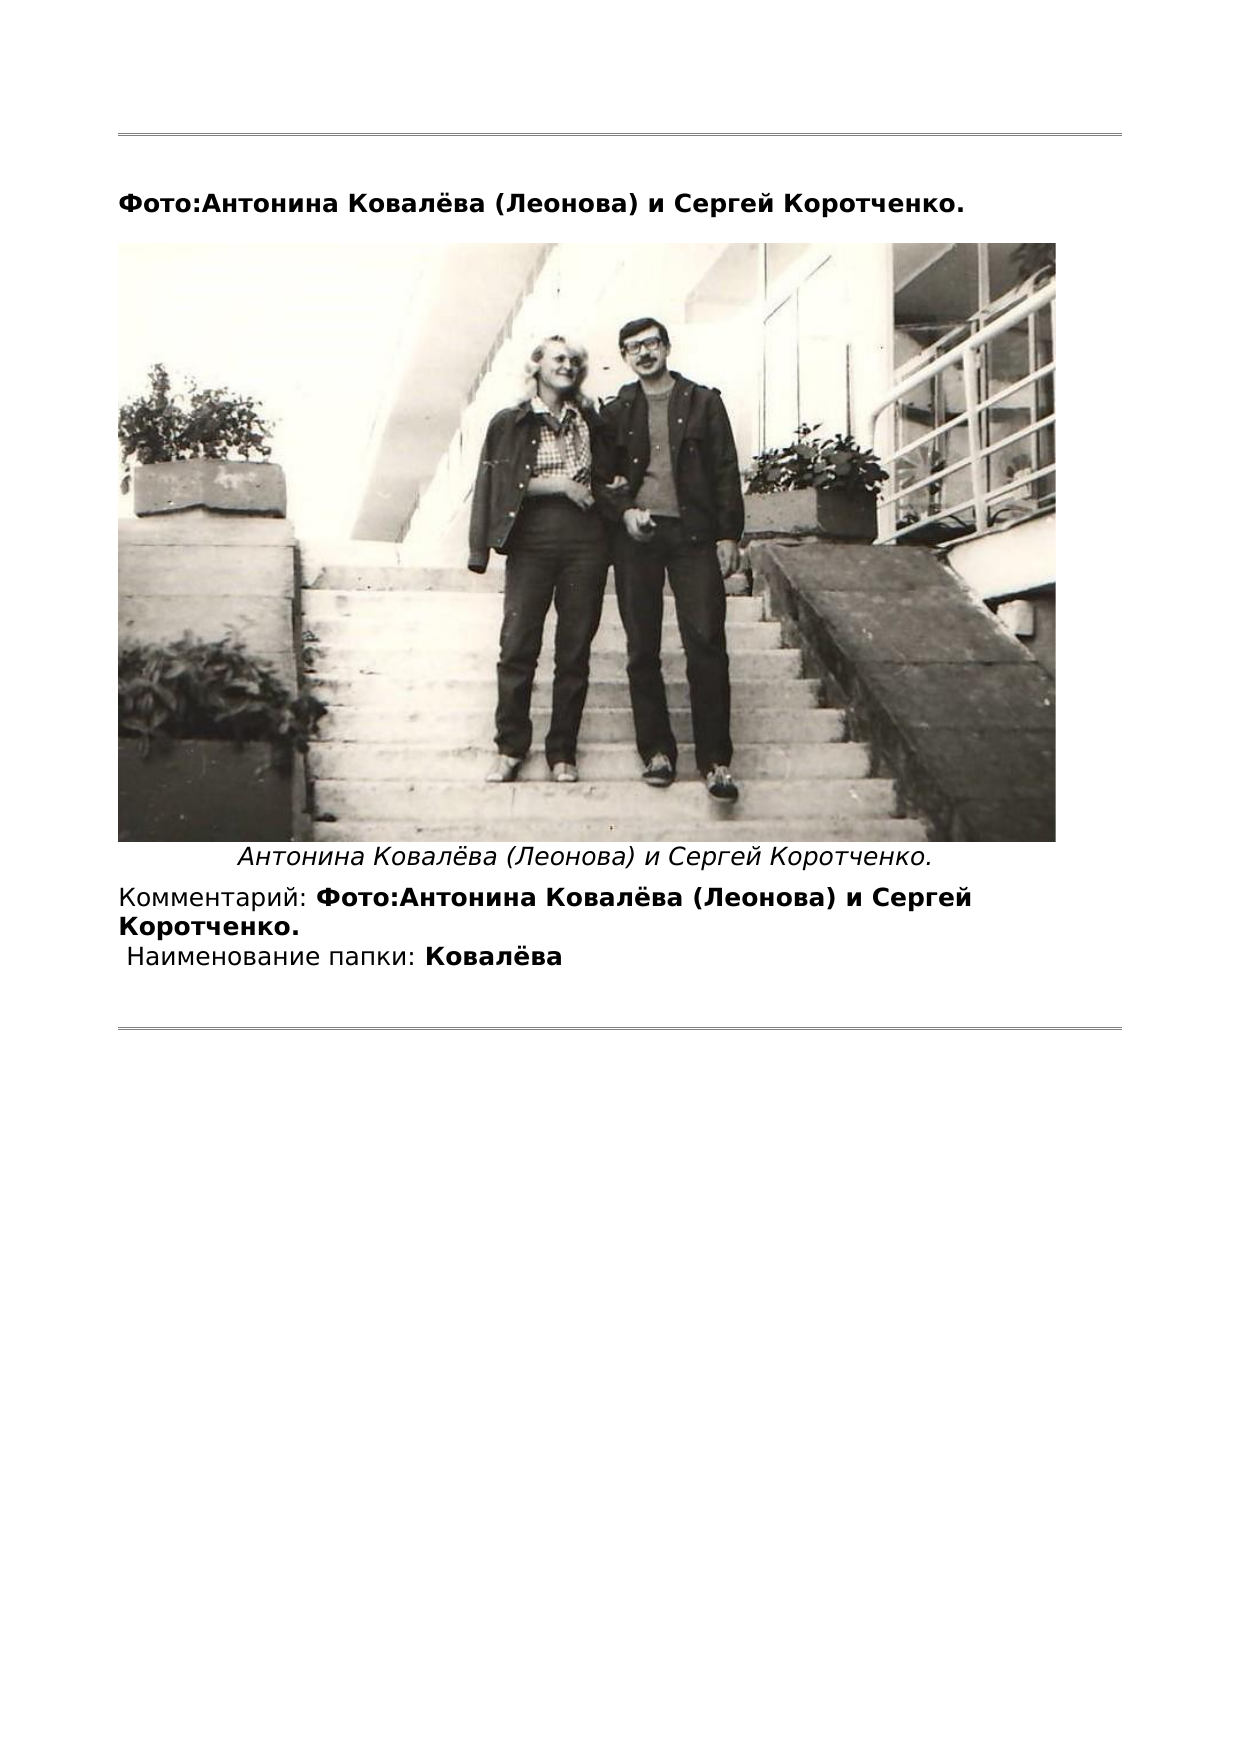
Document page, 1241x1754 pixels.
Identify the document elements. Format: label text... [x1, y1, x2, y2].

picture [118, 243, 1056, 842]
text Комментарий: Фото:Антонина Ковалёва (Леонова) и Сергей Коротченко. Наименование папки: Ковалёва [118, 883, 1122, 1000]
text Антонина Ковалёва (Леонова) и Сергей Коротченко. [118, 842, 1056, 871]
subtitle Фото:Антонина Ковалёва (Леонова) и Сергей Коротченко. [118, 189, 1122, 219]
